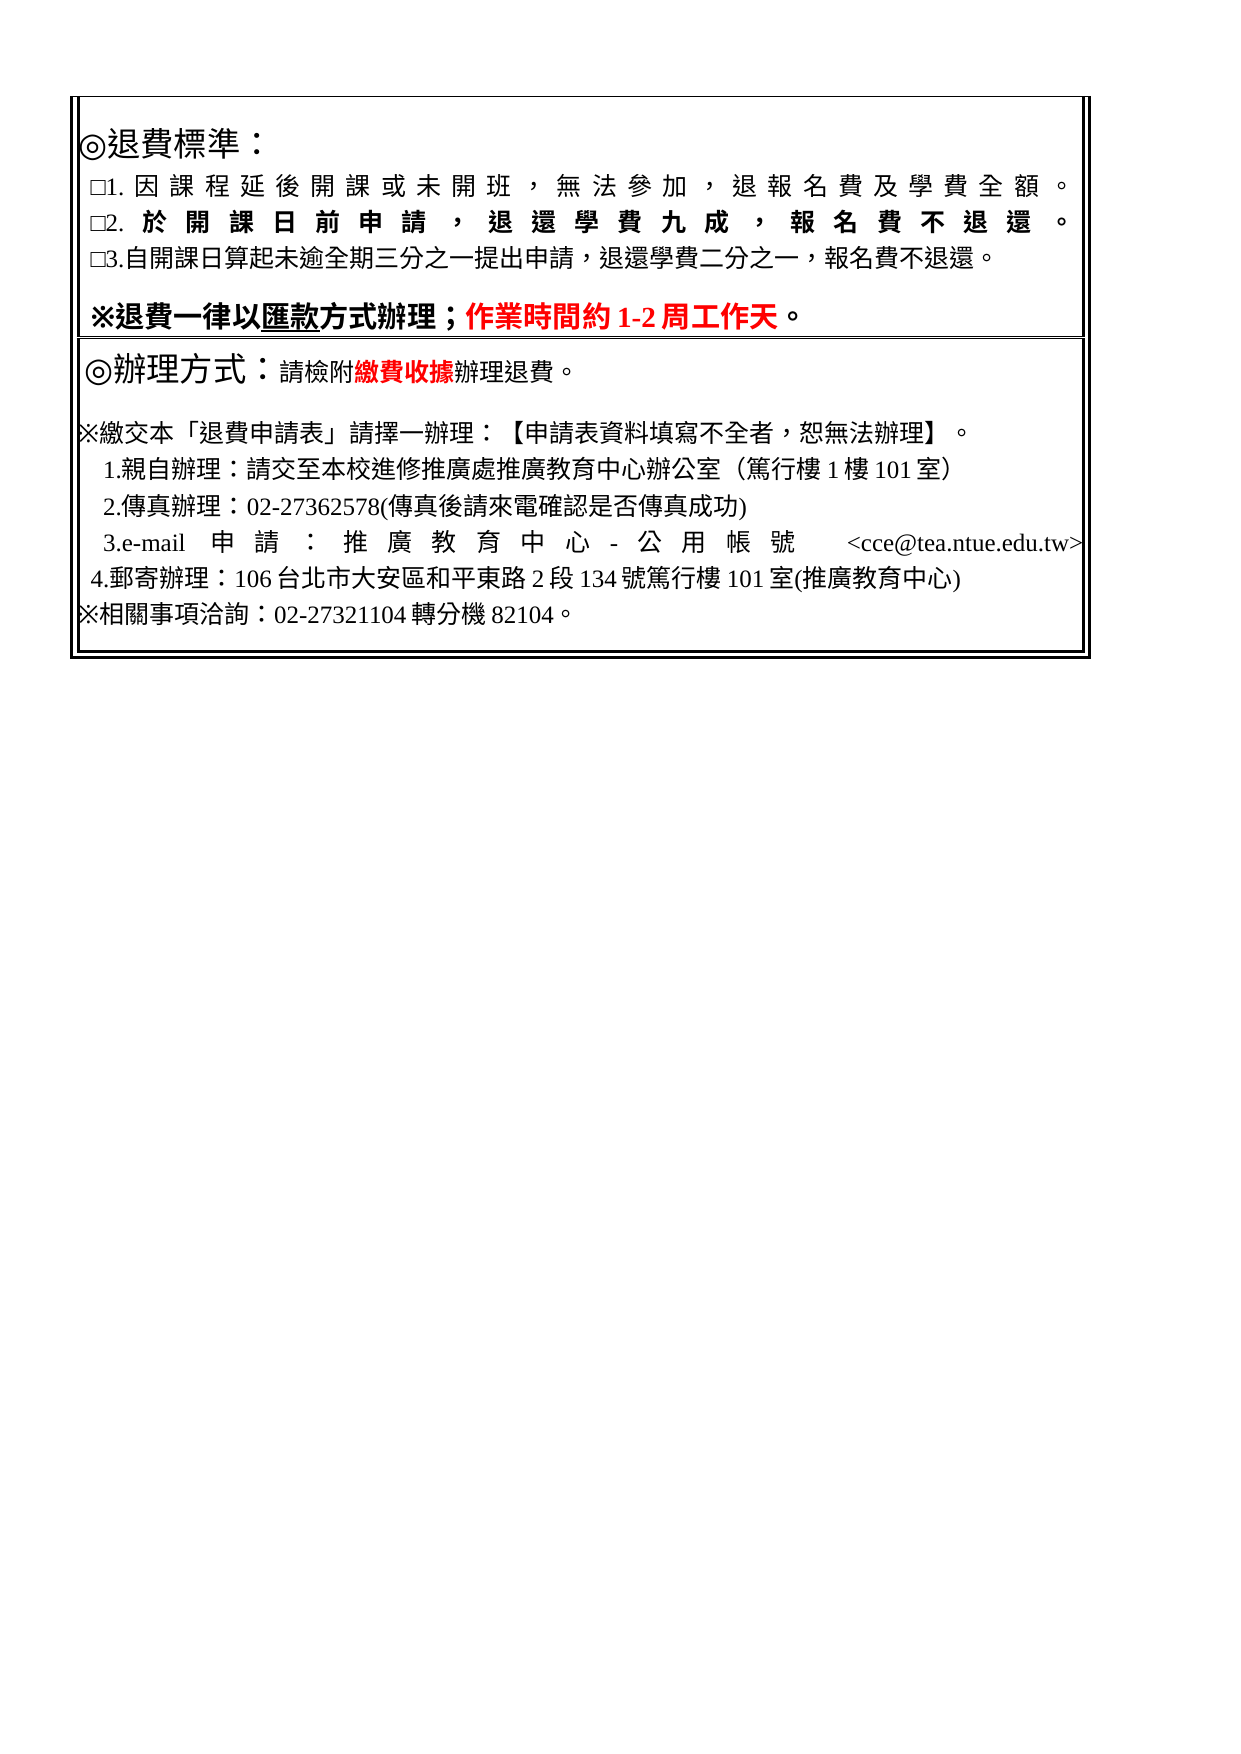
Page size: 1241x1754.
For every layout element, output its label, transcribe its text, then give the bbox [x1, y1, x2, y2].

table_cell ※繳交本「退費申請表」請擇一辦理：【申請表資料填寫不全者，恕無法辦理】。 1.親自辦理：請交至本校進修推廣處推廣教育中心辦公室（篤行樓1樓101室） 2.傳真辦理：02-27362578(傳真後請來電確認是否傳真成功) 3.e-mail申請：推廣教育中心-公用帳號 <cce@tea.ntue.edu.tw> 4.郵寄辦理：106台北市大安區和平東路2段134號篤行樓101室(推廣教育中心) ※相關事項洽詢：02-27321104轉分機82104。 [80, 395, 1082, 650]
table_cell ◎退費標準： □1.因課程延後開課或未開班，無法參加，退報名費及學費全額。 □2.於開課日前申請，退還學費九成，報名費不退還。 □3.自開課日算起未逾全期三分之一提出申請，退還學費二分之一，報名費不退還。 ※退費一律以匯款方式辦理；作業時間約1-2周工作天。 [80, 97, 1082, 336]
table_cell ◎辦理方式：請檢附繳費收據辦理退費。 [80, 339, 1082, 395]
